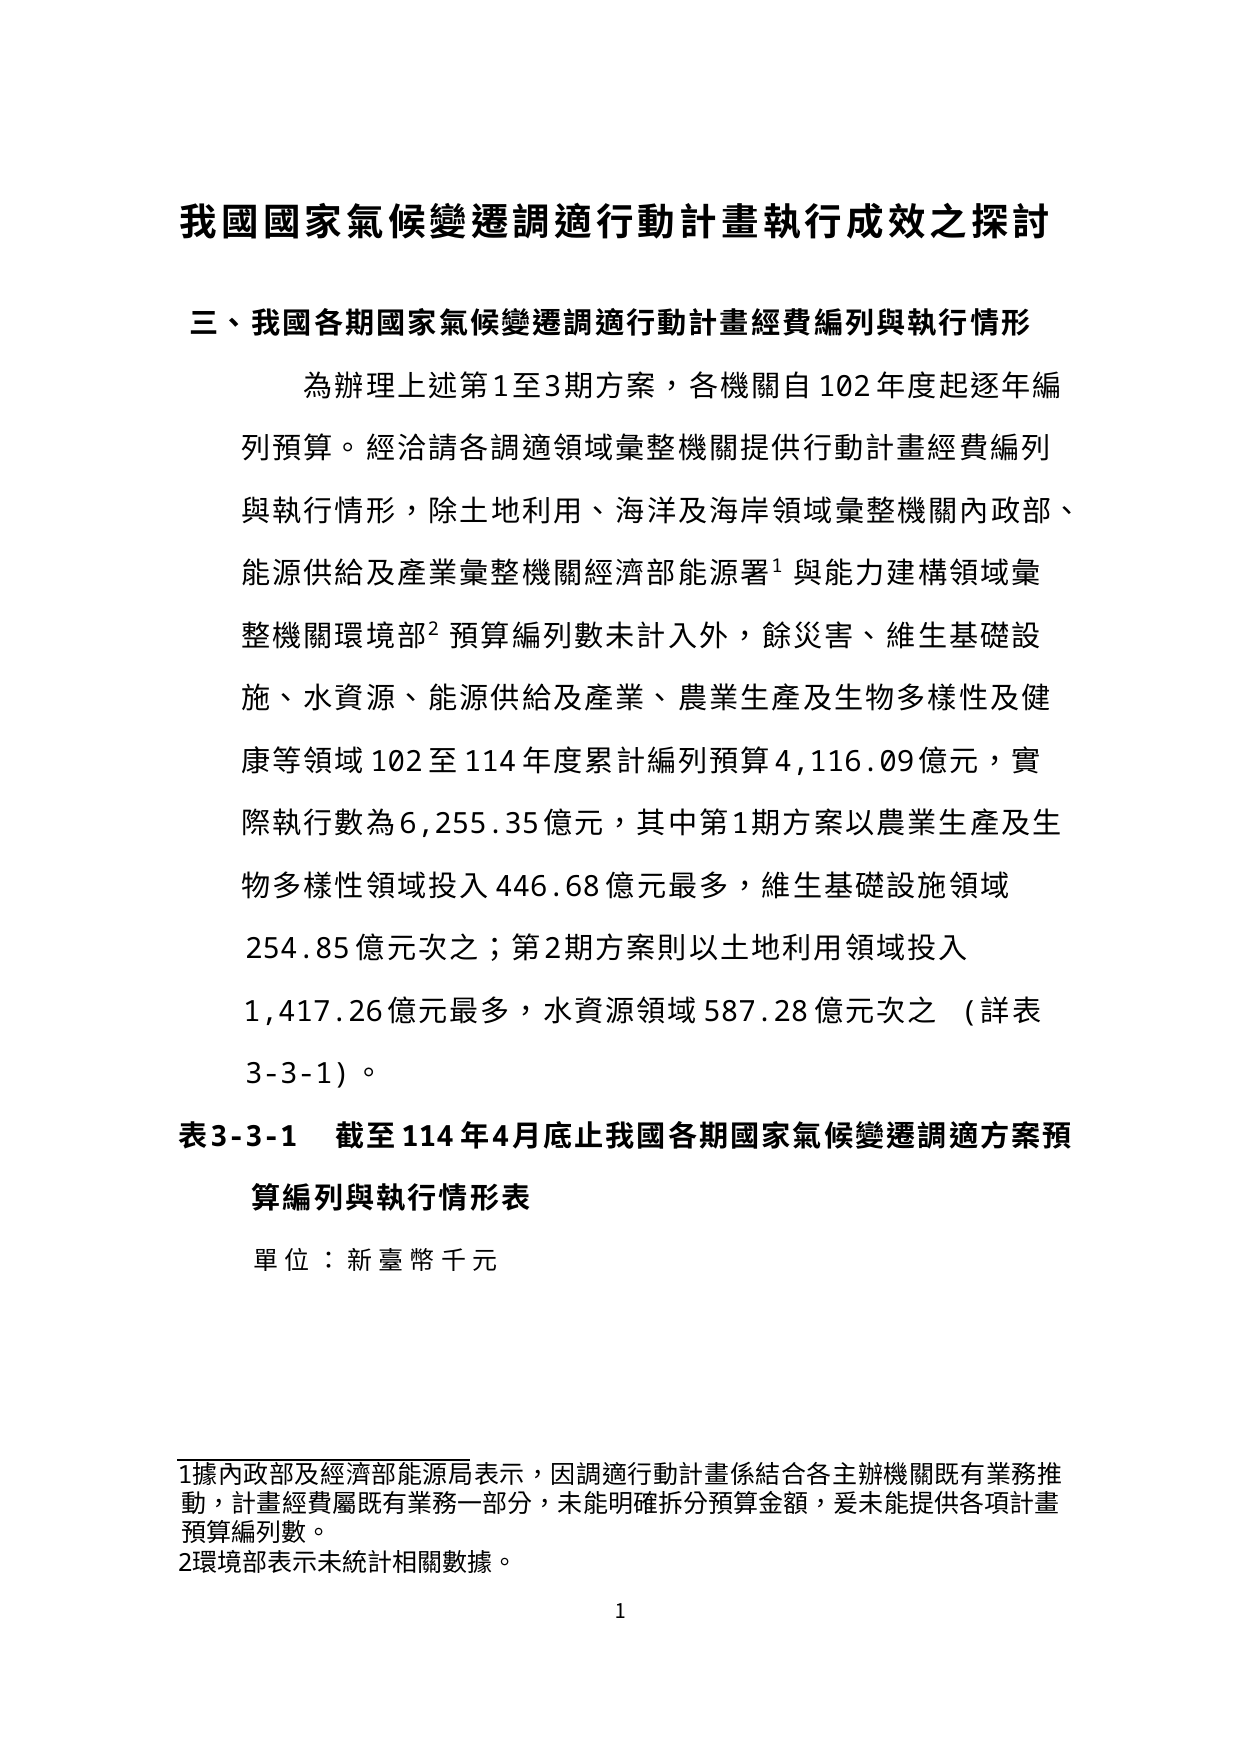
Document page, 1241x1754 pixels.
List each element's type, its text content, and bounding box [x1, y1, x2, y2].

text 我國國家氣候變遷調適行動計畫執行成效之探討 [177, 177, 1063, 240]
text 環境部表示未統計相關數據。 [177, 1548, 1063, 1577]
text 為辦理上述第1至3期方案，各機關自102年度起逐年編列預算。經洽請各調適領域彙整機關提供行動計畫經費編列與執行情形，除土地利用、海洋及海岸領域彙整機關內政部、能源供給及產業彙整機關經濟部能源署與能力建構領域彙整機關環境部預算編列數未計入外，餘災害、維生基礎設施、水資源、能源供給及產業、農業生產及生物多樣性及健康等領域102至114年度累計編列預算4,116.09億元，實際執行數為6,255.35億元，其中第1期方案以農業生產及生物多樣性領域投入446.68億元最多，維生基礎設施領域254.85億元次之；第2期方案則以土地利用領域投入1,417.26億元最多，水資源領域587.28億元次之 (詳表3-3-1)。 [236, 342, 1063, 1092]
text 據內政部及經濟部能源局表示，因調適行動計畫係結合各主辦機關既有業務推動，計畫經費屬既有業務一部分，未能明確拆分預算金額，爰未能提供各項計畫預算編列數。 [177, 1460, 1063, 1548]
text 表3-3-1 截至114年4月底止我國各期國家氣候變遷調適方案預算編列與執行情形表 單位：新臺幣千元 [105, 1092, 1092, 1279]
text 三、我國各期國家氣候變遷調適行動計畫經費編列與執行情形 [178, 279, 1063, 342]
